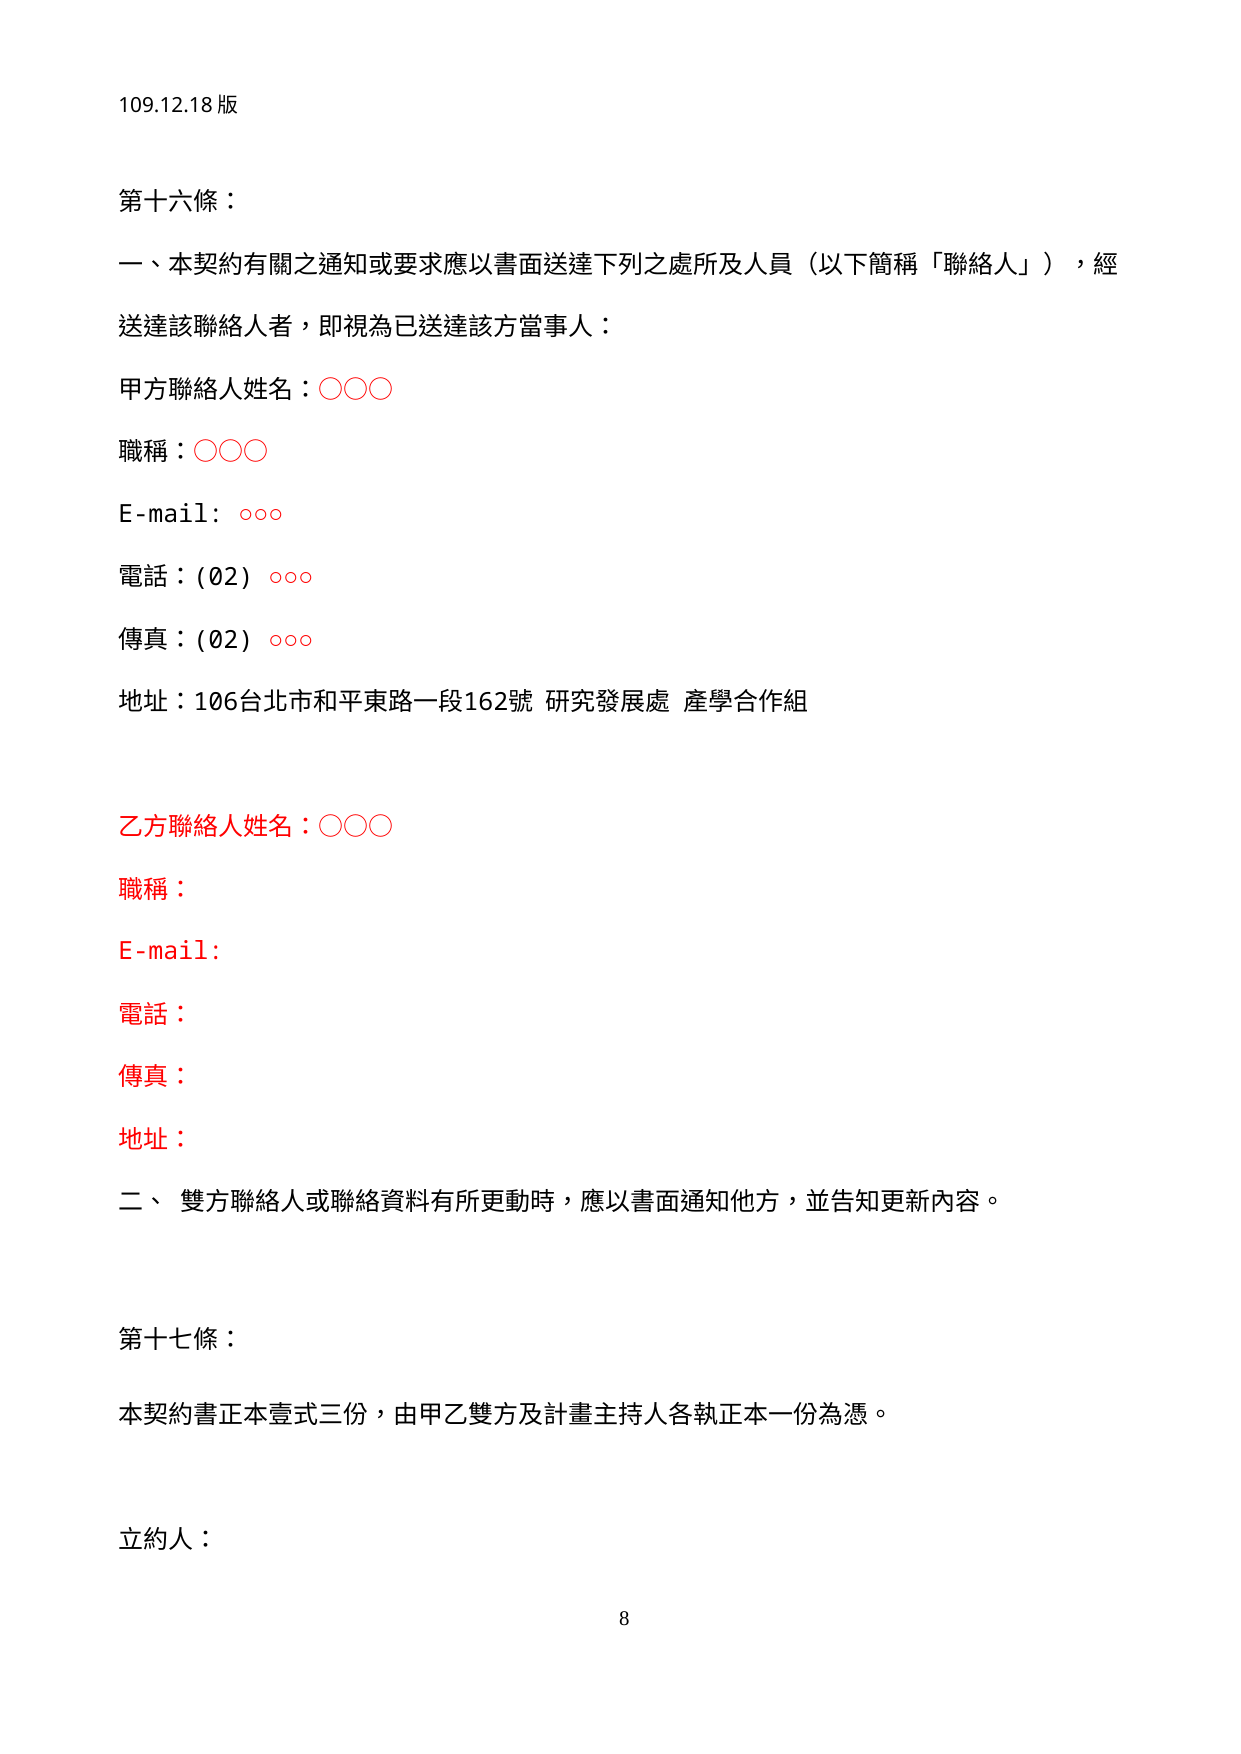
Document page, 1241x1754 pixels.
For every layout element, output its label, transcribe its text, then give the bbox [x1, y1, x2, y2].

text 二、 雙方聯絡人或聯絡資料有所更動時，應以書面通知他方，並告知更新內容。 [118, 1158, 1122, 1221]
text 乙方聯絡人姓名：○○○ [118, 783, 1122, 846]
text 第十七條： [118, 1296, 1122, 1358]
text 地址： [118, 1096, 1122, 1158]
text 傳真： [118, 1033, 1122, 1096]
text E-mail: [118, 908, 1122, 971]
text E-mail: ○○○ [118, 471, 1122, 533]
text 第十六條： [118, 158, 1122, 221]
text 傳真：(02) ○○○ [118, 596, 1122, 658]
text 甲方聯絡人姓名：○○○ [118, 346, 1122, 408]
text 電話：(02) ○○○ [118, 533, 1122, 596]
text 立約人： [118, 1496, 1122, 1558]
text 電話： [118, 971, 1122, 1033]
text 本契約書正本壹式三份，由甲乙雙方及計畫主持人各執正本一份為憑。 [118, 1371, 1122, 1433]
text 一、本契約有關之通知或要求應以書面送達下列之處所及人員（以下簡稱「聯絡人」），經送達該聯絡人者，即視為已送達該方當事人： [118, 221, 1122, 346]
text 地址：106台北市和平東路一段162號 研究發展處 產學合作組 [118, 658, 1122, 721]
text 職稱： [118, 846, 1122, 908]
text 職稱：○○○ [118, 408, 1122, 471]
